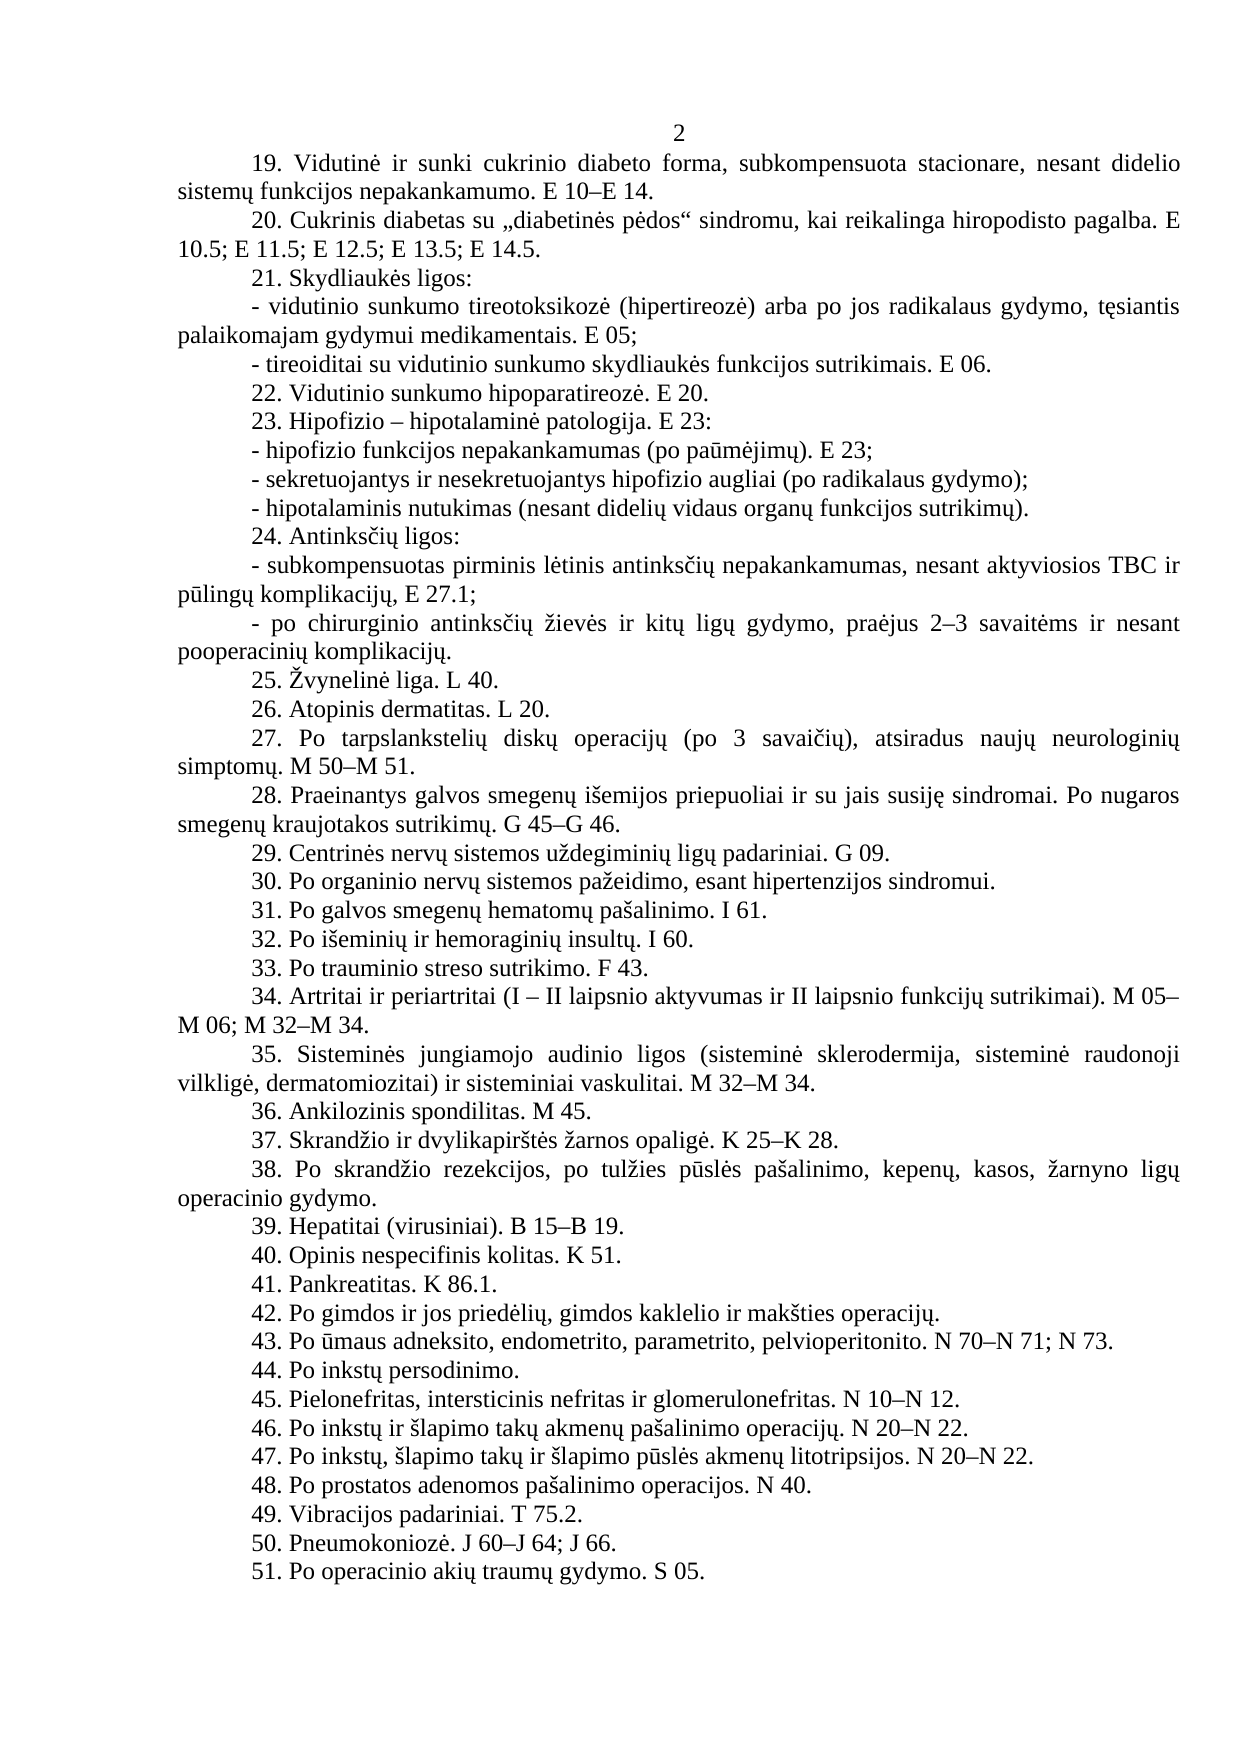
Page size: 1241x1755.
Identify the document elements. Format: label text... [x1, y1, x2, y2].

text 36. Ankilozinis spondilitas. M 45. [177, 1096, 1181, 1125]
text 48. Po prostatos adenomos pašalinimo operacijos. N 40. [177, 1470, 1181, 1499]
text 23. Hipofizio – hipotalaminė patologija. E 23: [177, 406, 1181, 435]
text 38. Po skrandžio rezekcijos, po tulžies pūslės pašalinimo, kepenų, kasos, žarnyno ligų operacinio gydymo. [177, 1154, 1181, 1211]
text 29. Centrinės nervų sistemos uždegiminių ligų padariniai. G 09. [177, 838, 1181, 866]
text 43. Po ūmaus adneksito, endometrito, parametrito, pelvioperitonito. N 70–N 71; N 73. [177, 1326, 1181, 1355]
text 42. Po gimdos ir jos priedėlių, gimdos kaklelio ir makšties operacijų. [177, 1298, 1181, 1326]
text - sekretuojantys ir nesekretuojantys hipofizio augliai (po radikalaus gydymo); [177, 464, 1181, 493]
text 37. Skrandžio ir dvylikapirštės žarnos opaligė. K 25–K 28. [177, 1125, 1181, 1154]
text - subkompensuotas pirminis lėtinis antinksčių nepakankamumas, nesant aktyviosios TBC ir pūlingų komplikacijų, E 27.1; [177, 550, 1181, 608]
text - hipotalaminis nutukimas (nesant didelių vidaus organų funkcijos sutrikimų). [177, 493, 1181, 521]
text - tireoiditai su vidutinio sunkumo skydliaukės funkcijos sutrikimais. E 06. [177, 349, 1181, 378]
text 27. Po tarpslankstelių diskų operacijų (po 3 savaičių), atsiradus naujų neurologinių simptomų. M 50–M 51. [177, 723, 1181, 780]
text 21. Skydliaukės ligos: [177, 263, 1181, 291]
text 33. Po trauminio streso sutrikimo. F 43. [177, 953, 1181, 981]
text 35. Sisteminės jungiamojo audinio ligos (sisteminė sklerodermija, sisteminė raudonoji vilkligė, dermatomiozitai) ir sisteminiai vaskulitai. M 32–M 34. [177, 1039, 1181, 1096]
text - po chirurginio antinksčių žievės ir kitų ligų gydymo, praėjus 2–3 savaitėms ir nesant pooperacinių komplikacijų. [177, 608, 1181, 665]
text 22. Vidutinio sunkumo hipoparatireozė. E 20. [177, 378, 1181, 406]
text 31. Po galvos smegenų hematomų pašalinimo. I 61. [177, 895, 1181, 924]
text 24. Antinksčių ligos: [177, 521, 1181, 550]
text 30. Po organinio nervų sistemos pažeidimo, esant hipertenzijos sindromui. [177, 866, 1181, 895]
text - vidutinio sunkumo tireotoksikozė (hipertireozė) arba po jos radikalaus gydymo, tęsiantis palaikomajam gydymui medikamentais. E 05; [177, 291, 1181, 349]
text - hipofizio funkcijos nepakankamumas (po paūmėjimų). E 23; [177, 435, 1181, 464]
text 25. Žvynelinė liga. L 40. [177, 665, 1181, 694]
text 26. Atopinis dermatitas. L 20. [177, 694, 1181, 723]
text 41. Pankreatitas. K 86.1. [177, 1269, 1181, 1298]
text 32. Po išeminių ir hemoraginių insultų. I 60. [177, 924, 1181, 953]
text 44. Po inkstų persodinimo. [177, 1355, 1181, 1384]
text 50. Pneumokoniozė. J 60–J 64; J 66. [177, 1528, 1181, 1556]
text 47. Po inkstų, šlapimo takų ir šlapimo pūslės akmenų litotripsijos. N 20–N 22. [177, 1441, 1181, 1470]
text 34. Artritai ir periartritai (I – II laipsnio aktyvumas ir II laipsnio funkcijų sutrikimai). M 05–M 06; M 32–M 34. [177, 981, 1181, 1039]
text 46. Po inkstų ir šlapimo takų akmenų pašalinimo operacijų. N 20–N 22. [177, 1413, 1181, 1441]
text 39. Hepatitai (virusiniai). B 15–B 19. [177, 1211, 1181, 1240]
text 28. Praeinantys galvos smegenų išemijos priepuoliai ir su jais susiję sindromai. Po nugaros smegenų kraujotakos sutrikimų. G 45–G 46. [177, 780, 1181, 838]
text 19. Vidutinė ir sunki cukrinio diabeto forma, subkompensuota stacionare, nesant didelio sistemų funkcijos nepakankamumo. E 10–E 14. [177, 148, 1181, 205]
text 45. Pielonefritas, intersticinis nefritas ir glomerulonefritas. N 10–N 12. [177, 1384, 1181, 1413]
text 40. Opinis nespecifinis kolitas. K 51. [177, 1240, 1181, 1269]
text 51. Po operacinio akių traumų gydymo. S 05. [177, 1556, 1181, 1585]
text 49. Vibracijos padariniai. T 75.2. [177, 1499, 1181, 1528]
text 20. Cukrinis diabetas su „diabetinės pėdos“ sindromu, kai reikalinga hiropodisto pagalba. E 10.5; E 11.5; E 12.5; E 13.5; E 14.5. [177, 205, 1181, 263]
